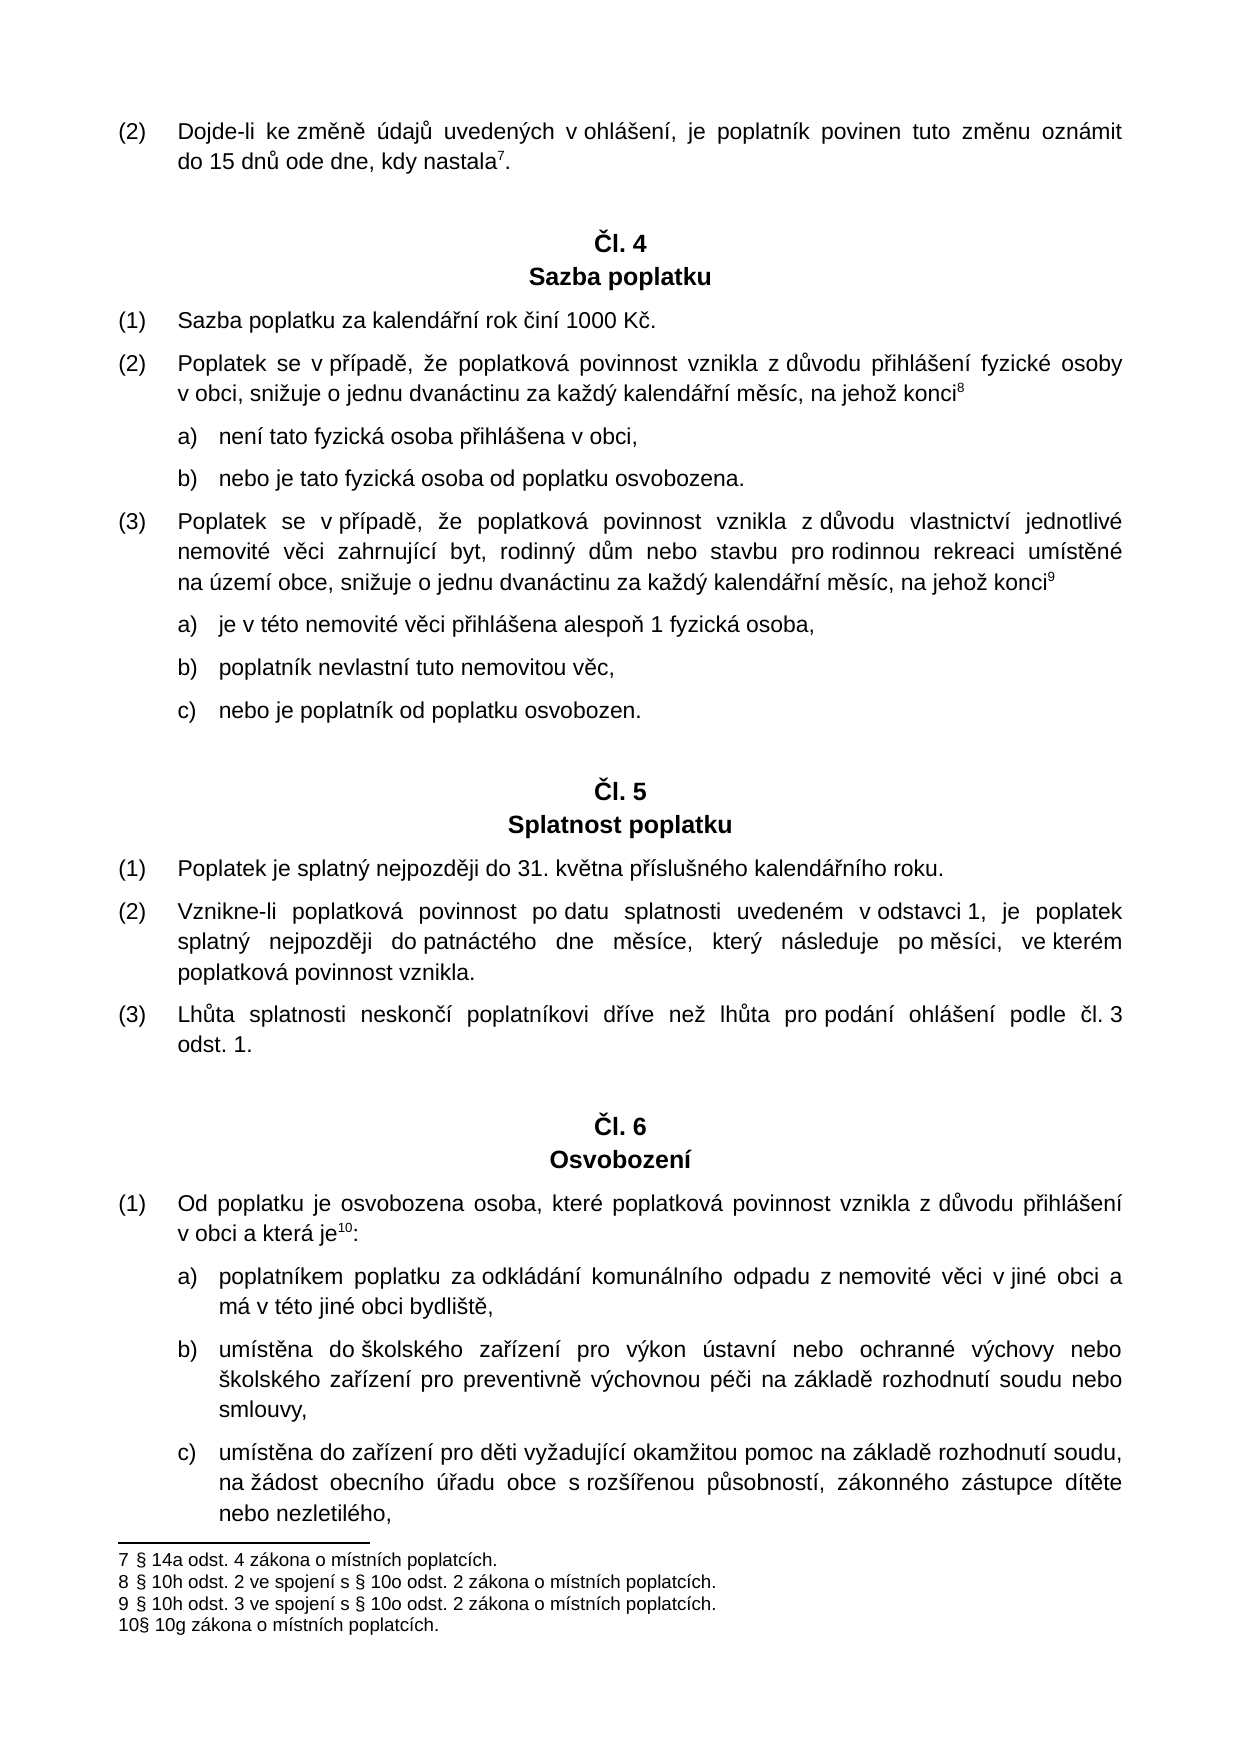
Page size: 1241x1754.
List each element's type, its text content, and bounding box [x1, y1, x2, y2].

list § 10h odst. 3 ve spojení s § 10o odst. 2 zákona o místních poplatcích. [118, 1592, 1122, 1614]
subtitle Čl. 6 Osvobození [118, 1112, 1122, 1173]
list § 14a odst. 4 zákona o místních poplatcích. [118, 1549, 1122, 1571]
list nebo je tato fyzická osoba od poplatku osvobozena. [177, 465, 1122, 492]
list nebo je poplatník od poplatku osvobozen. [177, 697, 1122, 723]
list Poplatek je splatný nejpozději do 31. května příslušného kalendářního roku. [118, 855, 1122, 882]
list Sazba poplatku za kalendářní rok činí 1000 Kč. [118, 307, 1122, 333]
list umístěna do školského zařízení pro výkon ústavní nebo ochranné výchovy nebo školského zařízení pro preventivně výchovnou péči na základě rozhodnutí soudu nebo smlouvy, [177, 1336, 1122, 1423]
list Poplatek se v případě, že poplatková povinnost vznikla z důvodu vlastnictví jednotlivé nemovité věci zahrnující byt, rodinný dům nebo stavbu pro rodinnou rekreaci umístěné na území obce, snižuje o jednu dvanáctinu za každý kalendářní měsíc, na jehož konci [118, 508, 1122, 595]
list Od poplatku je osvobozena osoba, které poplatková povinnost vznikla z důvodu přihlášení v obci a která je: [118, 1190, 1122, 1247]
list Lhůta splatnosti neskončí poplatníkovi dříve než lhůta pro podání ohlášení podle čl. 3 odst. 1. [118, 1001, 1122, 1058]
list umístěna do zařízení pro děti vyžadující okamžitou pomoc na základě rozhodnutí soudu, na žádost obecního úřadu obce s rozšířenou působností, zákonného zástupce dítěte nebo nezletilého, [177, 1439, 1122, 1526]
list Poplatek se v případě, že poplatková povinnost vznikla z důvodu přihlášení fyzické osoby v obci, snižuje o jednu dvanáctinu za každý kalendářní měsíc, na jehož konci [118, 350, 1122, 406]
subtitle Čl. 4 Sazba poplatku [118, 228, 1122, 290]
list Vznikne-li poplatková povinnost po datu splatnosti uvedeném v odstavci 1, je poplatek splatný nejpozději do patnáctého dne měsíce, který následuje po měsíci, ve kterém poplatková povinnost vznikla. [118, 898, 1122, 985]
list poplatníkem poplatku za odkládání komunálního odpadu z nemovité věci v jiné obci a má v této jiné obci bydliště, [177, 1263, 1122, 1320]
subtitle Čl. 5 Splatnost poplatku [118, 777, 1122, 839]
list není tato fyzická osoba přihlášena v obci, [177, 423, 1122, 449]
list poplatník nevlastní tuto nemovitou věc, [177, 654, 1122, 680]
list § 10g zákona o místních poplatcích. [118, 1614, 1122, 1635]
list § 10h odst. 2 ve spojení s § 10o odst. 2 zákona o místních poplatcích. [118, 1571, 1122, 1592]
list Dojde-li ke změně údajů uvedených v ohlášení, je poplatník povinen tuto změnu oznámit do 15 dnů ode dne, kdy nastala. [118, 118, 1122, 175]
list je v této nemovité věci přihlášena alespoň 1 fyzická osoba, [177, 611, 1122, 638]
